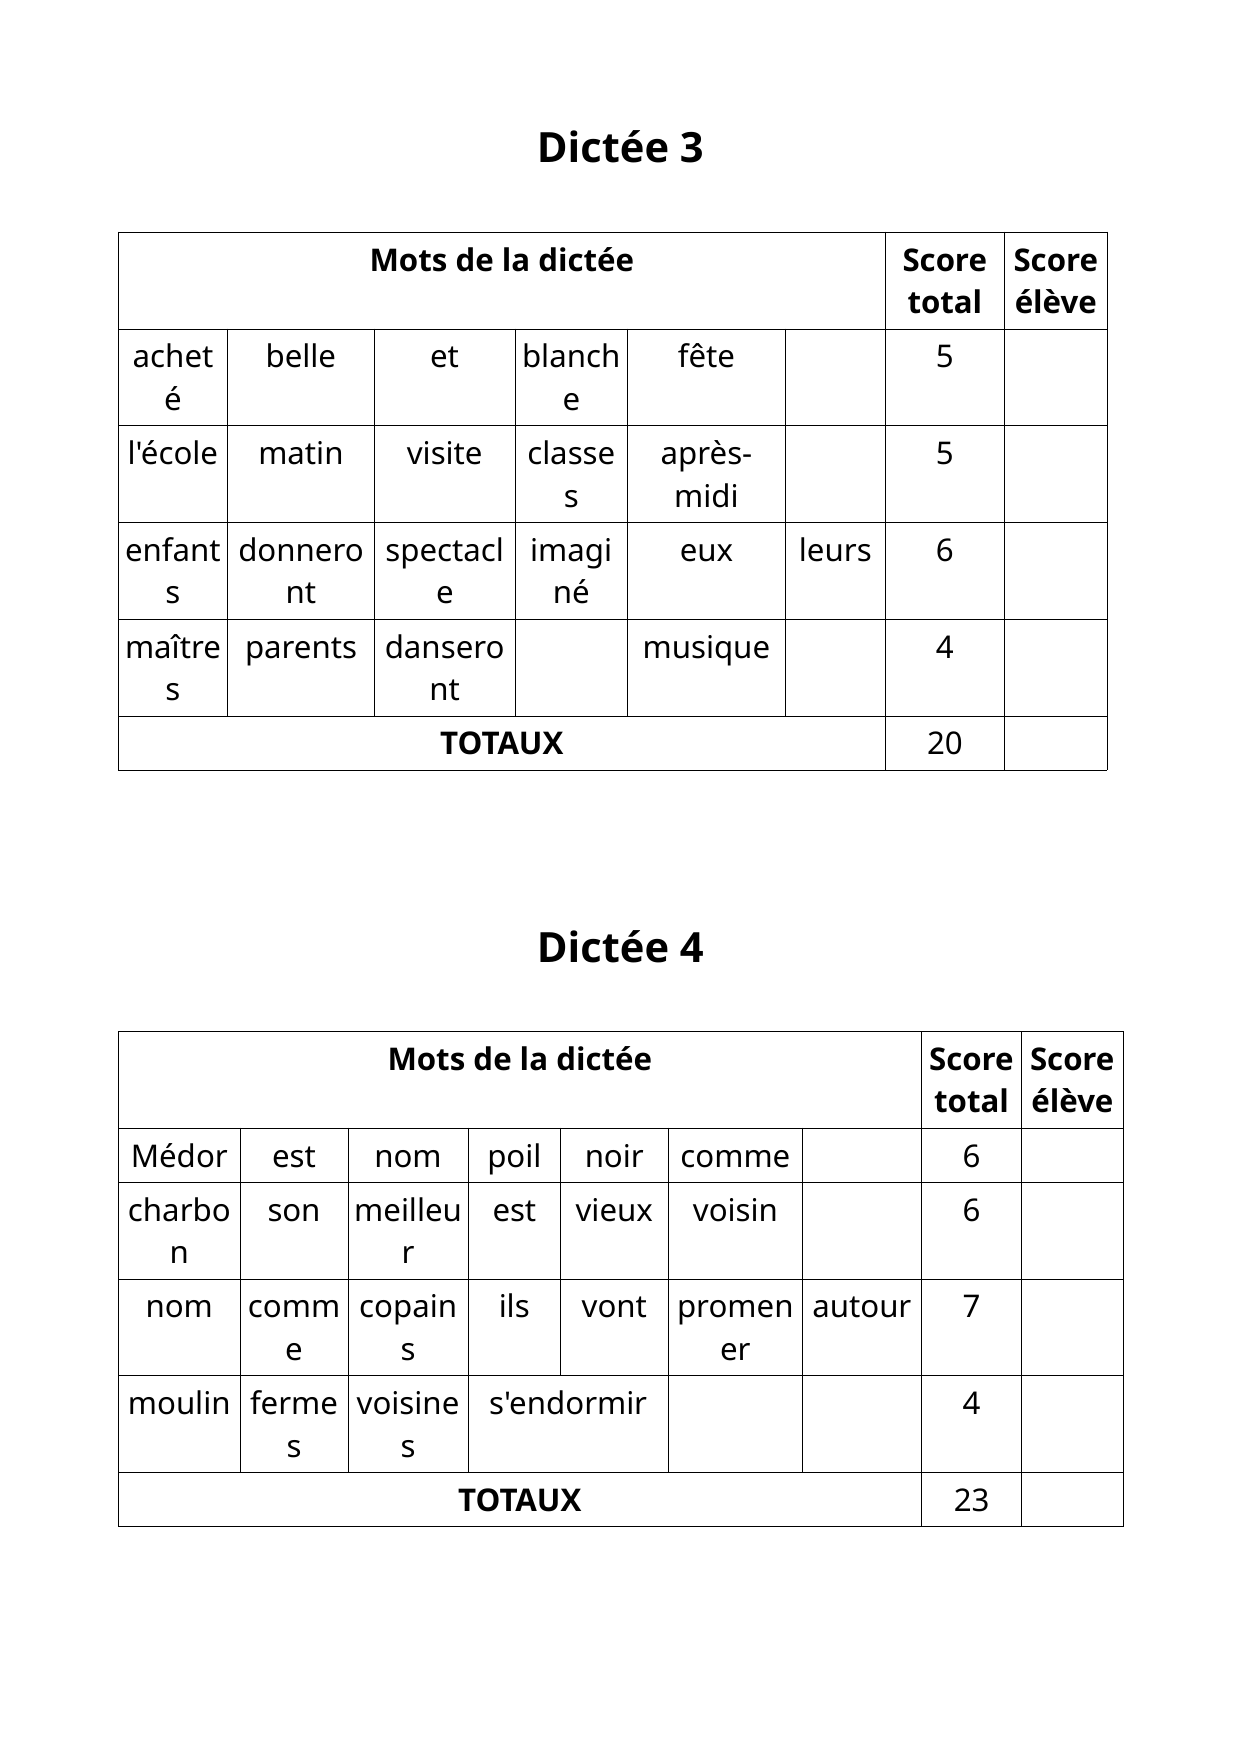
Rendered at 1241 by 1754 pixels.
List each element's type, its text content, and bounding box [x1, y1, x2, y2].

table_cell [1005, 717, 1107, 770]
table_cell TOTAUX [119, 1473, 921, 1526]
table_cell [786, 330, 885, 425]
table_cell voisin [669, 1183, 802, 1279]
table_cell ils [469, 1280, 560, 1375]
table_cell [803, 1183, 921, 1279]
table_cell acheté [119, 330, 227, 425]
table_cell noir [561, 1129, 668, 1182]
table_cell maîtres [119, 620, 227, 716]
table_cell moulin [119, 1376, 240, 1472]
table_cell TOTAUX [119, 717, 885, 770]
table_cell voisines [349, 1376, 468, 1472]
table_cell [1005, 523, 1107, 619]
table_cell 5 [886, 330, 1004, 425]
table_cell blanche [516, 330, 627, 425]
table_cell Médor [119, 1129, 240, 1182]
table_cell son [241, 1183, 348, 1279]
table_cell 6 [922, 1129, 1021, 1182]
table_cell 6 [886, 523, 1004, 619]
table_cell poil [469, 1129, 560, 1182]
table_cell 20 [886, 717, 1004, 770]
table_cell 7 [922, 1280, 1021, 1375]
table_cell nom [119, 1280, 240, 1375]
table_cell et [375, 330, 515, 425]
table_cell nom [349, 1129, 468, 1182]
text Dictée 4 [118, 917, 1122, 974]
table_cell matin [228, 426, 374, 522]
table_cell imaginé [516, 523, 627, 619]
table_cell vieux [561, 1183, 668, 1279]
table_cell charbon [119, 1183, 240, 1279]
table_cell copains [349, 1280, 468, 1375]
table_cell parents [228, 620, 374, 716]
table_cell donneront [228, 523, 374, 619]
table_cell [1022, 1129, 1123, 1182]
table_cell [516, 620, 627, 716]
table_cell [1022, 1280, 1123, 1375]
table_cell [669, 1376, 802, 1472]
table_cell danseront [375, 620, 515, 716]
table_cell spectacle [375, 523, 515, 619]
table_cell 6 [922, 1183, 1021, 1279]
table_cell promener [669, 1280, 802, 1375]
table_cell 23 [922, 1473, 1021, 1526]
table_cell comme [241, 1280, 348, 1375]
table_cell [786, 426, 885, 522]
table_cell fermes [241, 1376, 348, 1472]
table_header Score élève [1005, 233, 1107, 328]
table_cell fête [628, 330, 785, 425]
table_cell [1022, 1473, 1123, 1526]
table_cell comme [669, 1129, 802, 1182]
table_cell autour [803, 1280, 921, 1375]
table_cell visite [375, 426, 515, 522]
table_cell [1005, 620, 1107, 716]
table_cell l'école [119, 426, 227, 522]
table_cell enfants [119, 523, 227, 619]
table_cell [1022, 1183, 1123, 1279]
table_cell [1005, 426, 1107, 522]
table_cell 4 [922, 1376, 1021, 1472]
table_cell [1005, 330, 1107, 425]
table_cell [786, 620, 885, 716]
table_cell [803, 1129, 921, 1182]
table_cell belle [228, 330, 374, 425]
table_header Mots de la dictée [119, 1032, 921, 1128]
table_cell 5 [886, 426, 1004, 522]
table_cell vont [561, 1280, 668, 1375]
table_cell après-midi [628, 426, 785, 522]
table_header Score total [922, 1032, 1021, 1128]
table_cell musique [628, 620, 785, 716]
table_cell est [241, 1129, 348, 1182]
table_cell est [469, 1183, 560, 1279]
table_cell 4 [886, 620, 1004, 716]
table_cell s'endormir [469, 1376, 668, 1472]
table_cell meilleur [349, 1183, 468, 1279]
table_cell leurs [786, 523, 885, 619]
table_cell [803, 1376, 921, 1472]
table_header Score total [886, 233, 1004, 328]
table_header Mots de la dictée [119, 233, 885, 328]
text Dictée 3 [118, 118, 1122, 175]
table_cell classes [516, 426, 627, 522]
table_cell eux [628, 523, 785, 619]
table_cell [1022, 1376, 1123, 1472]
table_header Score élève [1022, 1032, 1123, 1128]
